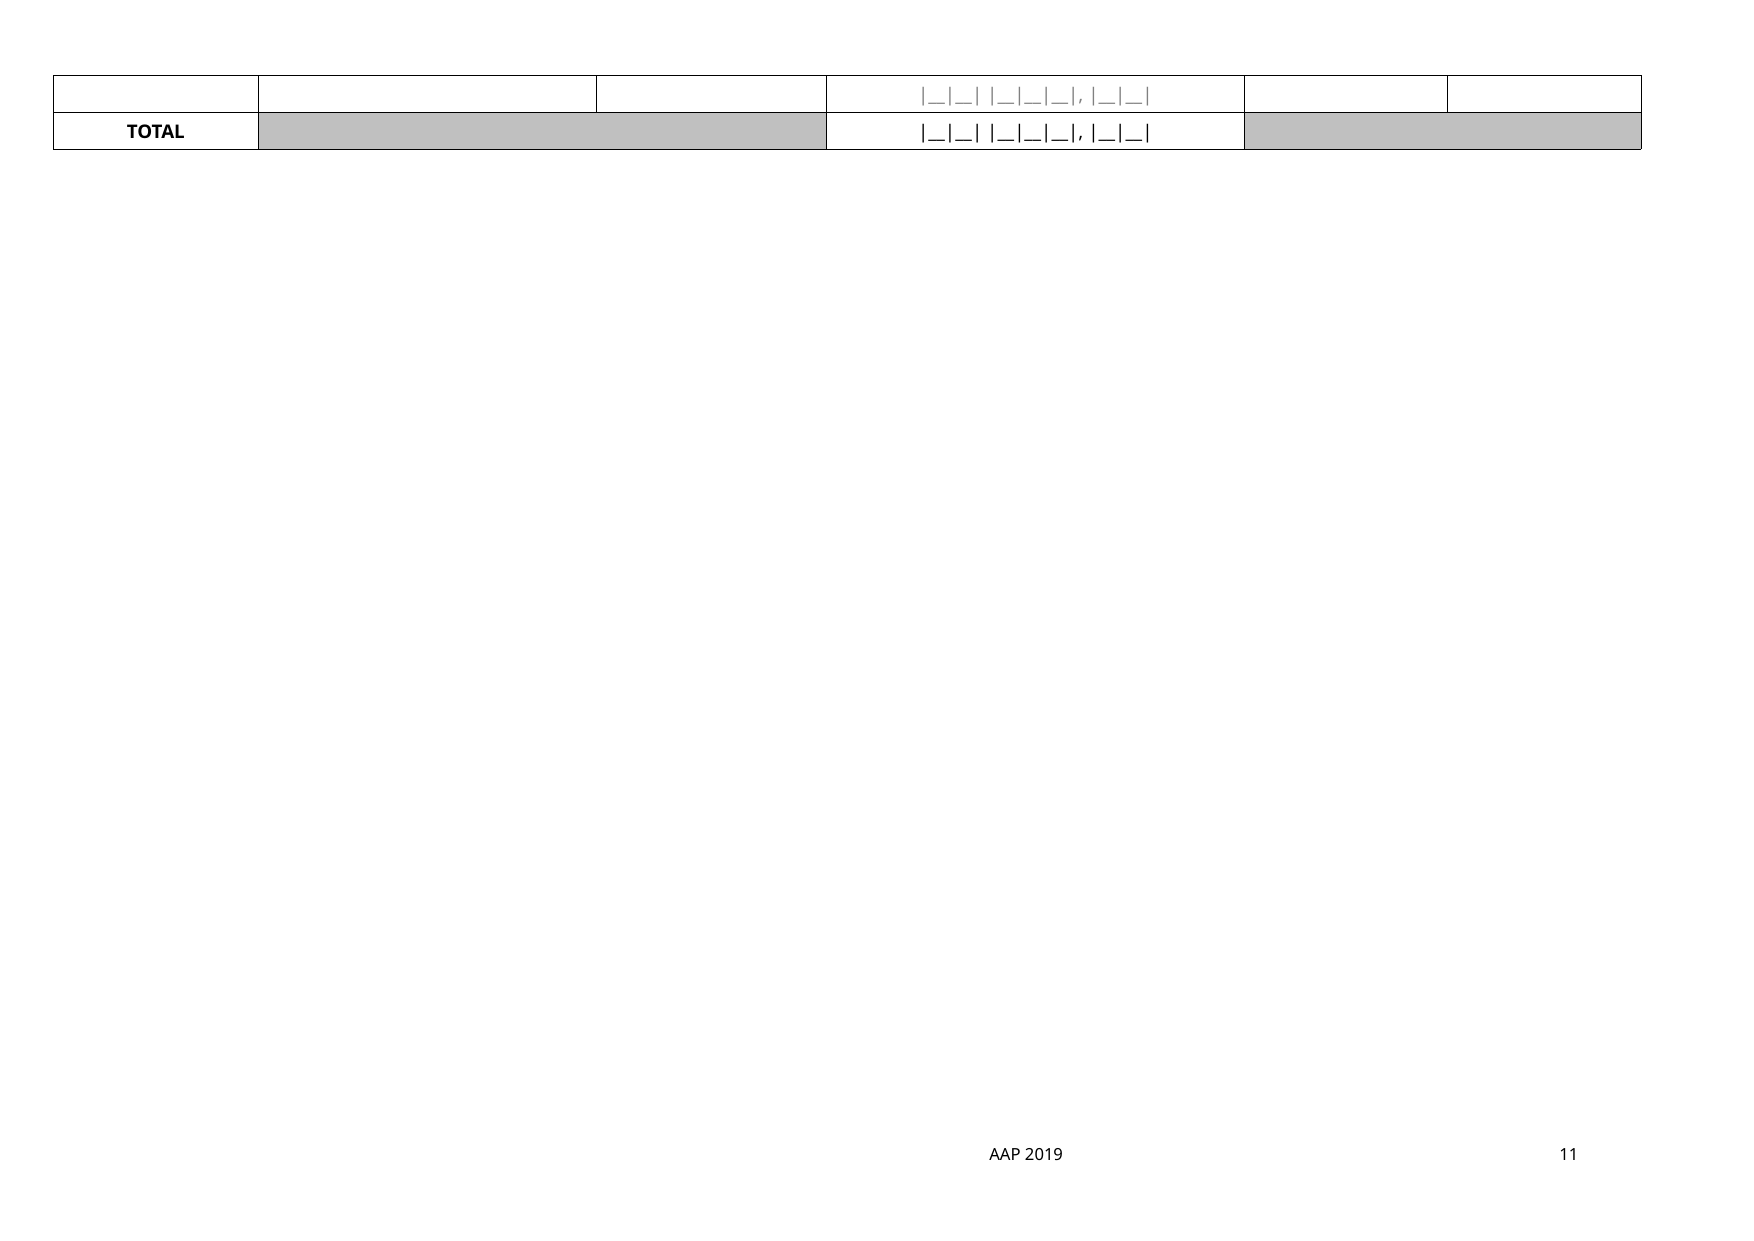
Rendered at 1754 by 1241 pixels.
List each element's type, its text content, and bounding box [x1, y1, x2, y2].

table_cell TOTAL [54, 113, 258, 149]
table_cell [1245, 76, 1447, 112]
table_cell [259, 76, 596, 112]
table_cell [1245, 113, 1641, 149]
table_cell |__|__| |__|__|__|, |__|__| [827, 76, 1244, 112]
table_cell [54, 76, 258, 112]
table_cell [1448, 76, 1641, 112]
table_cell [597, 76, 826, 112]
table_cell |__|__| |__|__|__|, |__|__| [827, 113, 1244, 149]
table_cell [259, 113, 826, 149]
